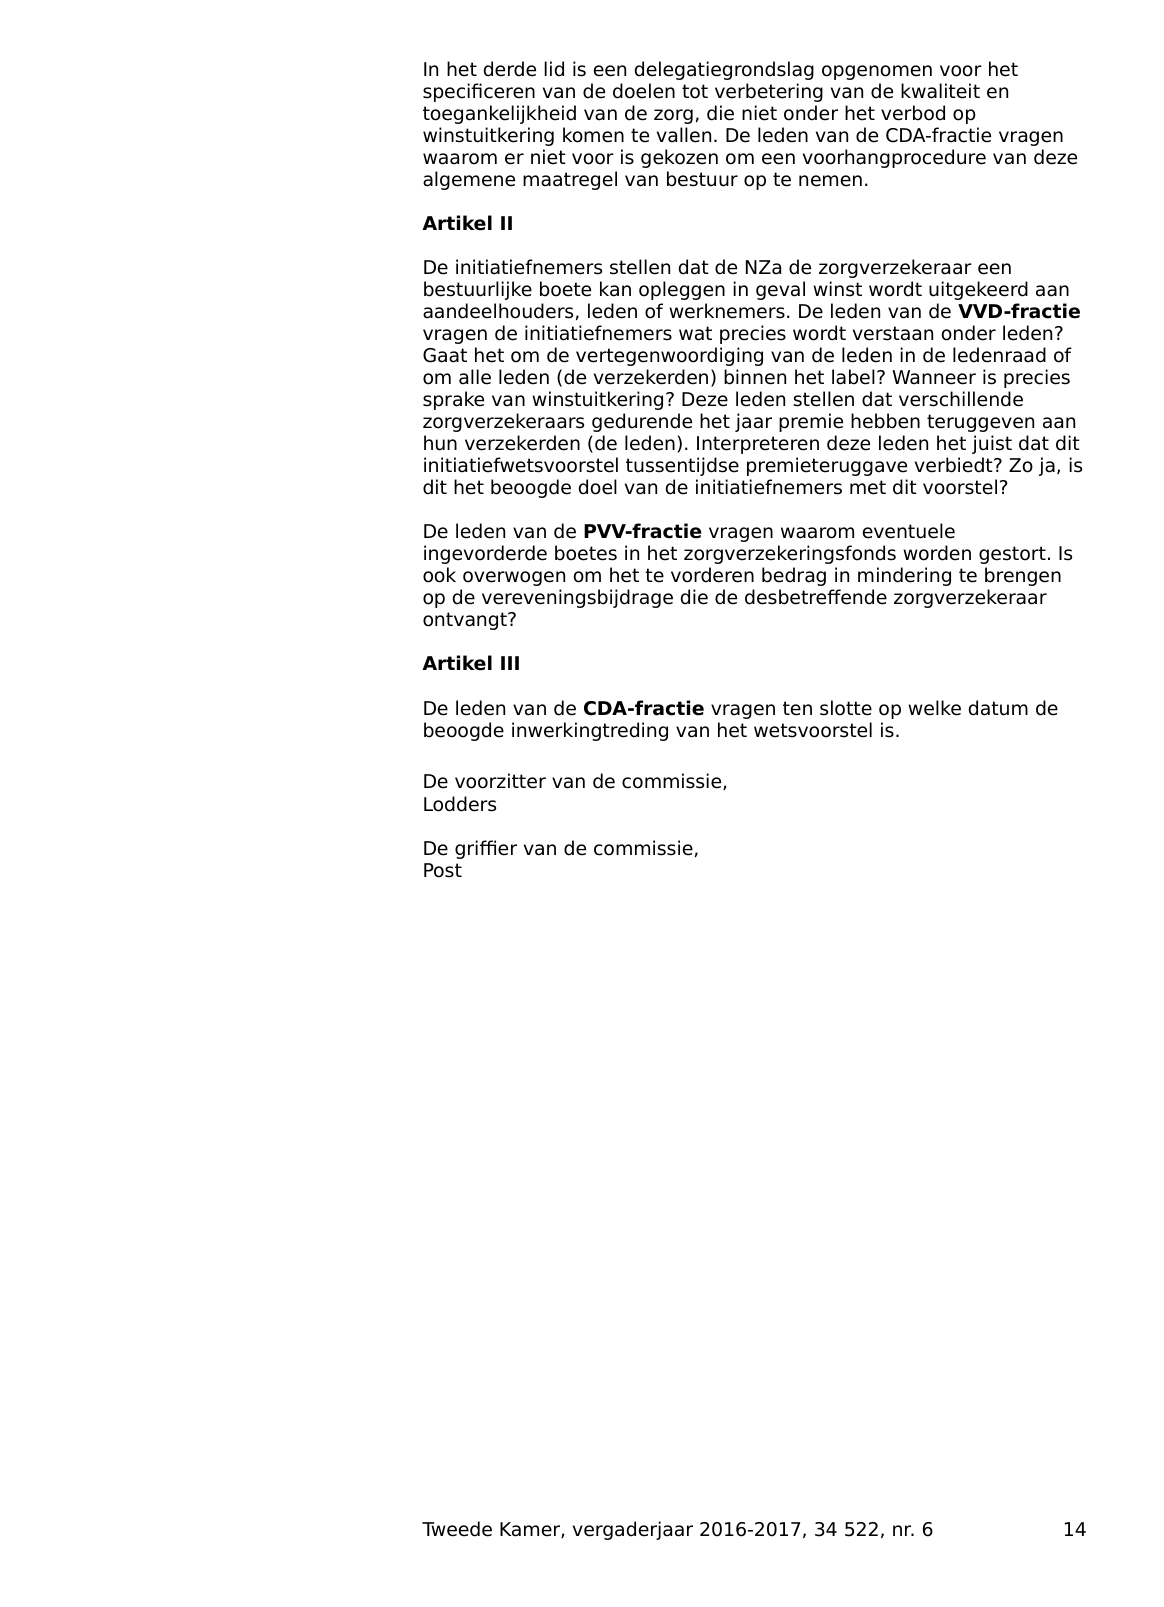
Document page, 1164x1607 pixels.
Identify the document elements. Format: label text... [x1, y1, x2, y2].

text In het derde lid is een delegatiegrondslag opgenomen voor het specificeren van de doelen tot verbetering van de kwaliteit en toegankelijkheid van de zorg, die niet onder het verbod op winstuitkering komen te vallen. De leden van de CDA-fractie vragen waarom er niet voor is gekozen om een voorhangprocedure van deze algemene maatregel van bestuur op te nemen. [422, 59, 1087, 191]
subtitle Artikel III [422, 653, 1087, 675]
text De leden van de CDA-fractie vragen ten slotte op welke datum de beoogde inwerkingtreding van het wetsvoorstel is. [422, 697, 1087, 741]
text De griffier van de commissie, Post [422, 838, 1087, 882]
text De voorzitter van de commissie, Lodders [422, 771, 1087, 815]
text De initiatiefnemers stellen dat de NZa de zorgverzekeraar een bestuurlijke boete kan opleggen in geval winst wordt uitgekeerd aan aandeelhouders, leden of werknemers. De leden van de VVD-fractie vragen de initiatiefnemers wat precies wordt verstaan onder leden? Gaat het om de vertegenwoordiging van de leden in de ledenraad of om alle leden (de verzekerden) binnen het label? Wanneer is precies sprake van winstuitkering? Deze leden stellen dat verschillende zorgverzekeraars gedurende het jaar premie hebben teruggeven aan hun verzekerden (de leden). Interpreteren deze leden het juist dat dit initiatiefwetsvoorstel tussentijdse premieteruggave verbiedt? Zo ja, is dit het beoogde doel van de initiatiefnemers met dit voorstel? [422, 257, 1087, 499]
subtitle Artikel II [422, 213, 1087, 235]
text De leden van de PVV-fractie vragen waarom eventuele ingevorderde boetes in het zorgverzekeringsfonds worden gestort. Is ook overwogen om het te vorderen bedrag in mindering te brengen op de vereveningsbijdrage die de desbetreffende zorgverzekeraar ontvangt? [422, 521, 1087, 631]
